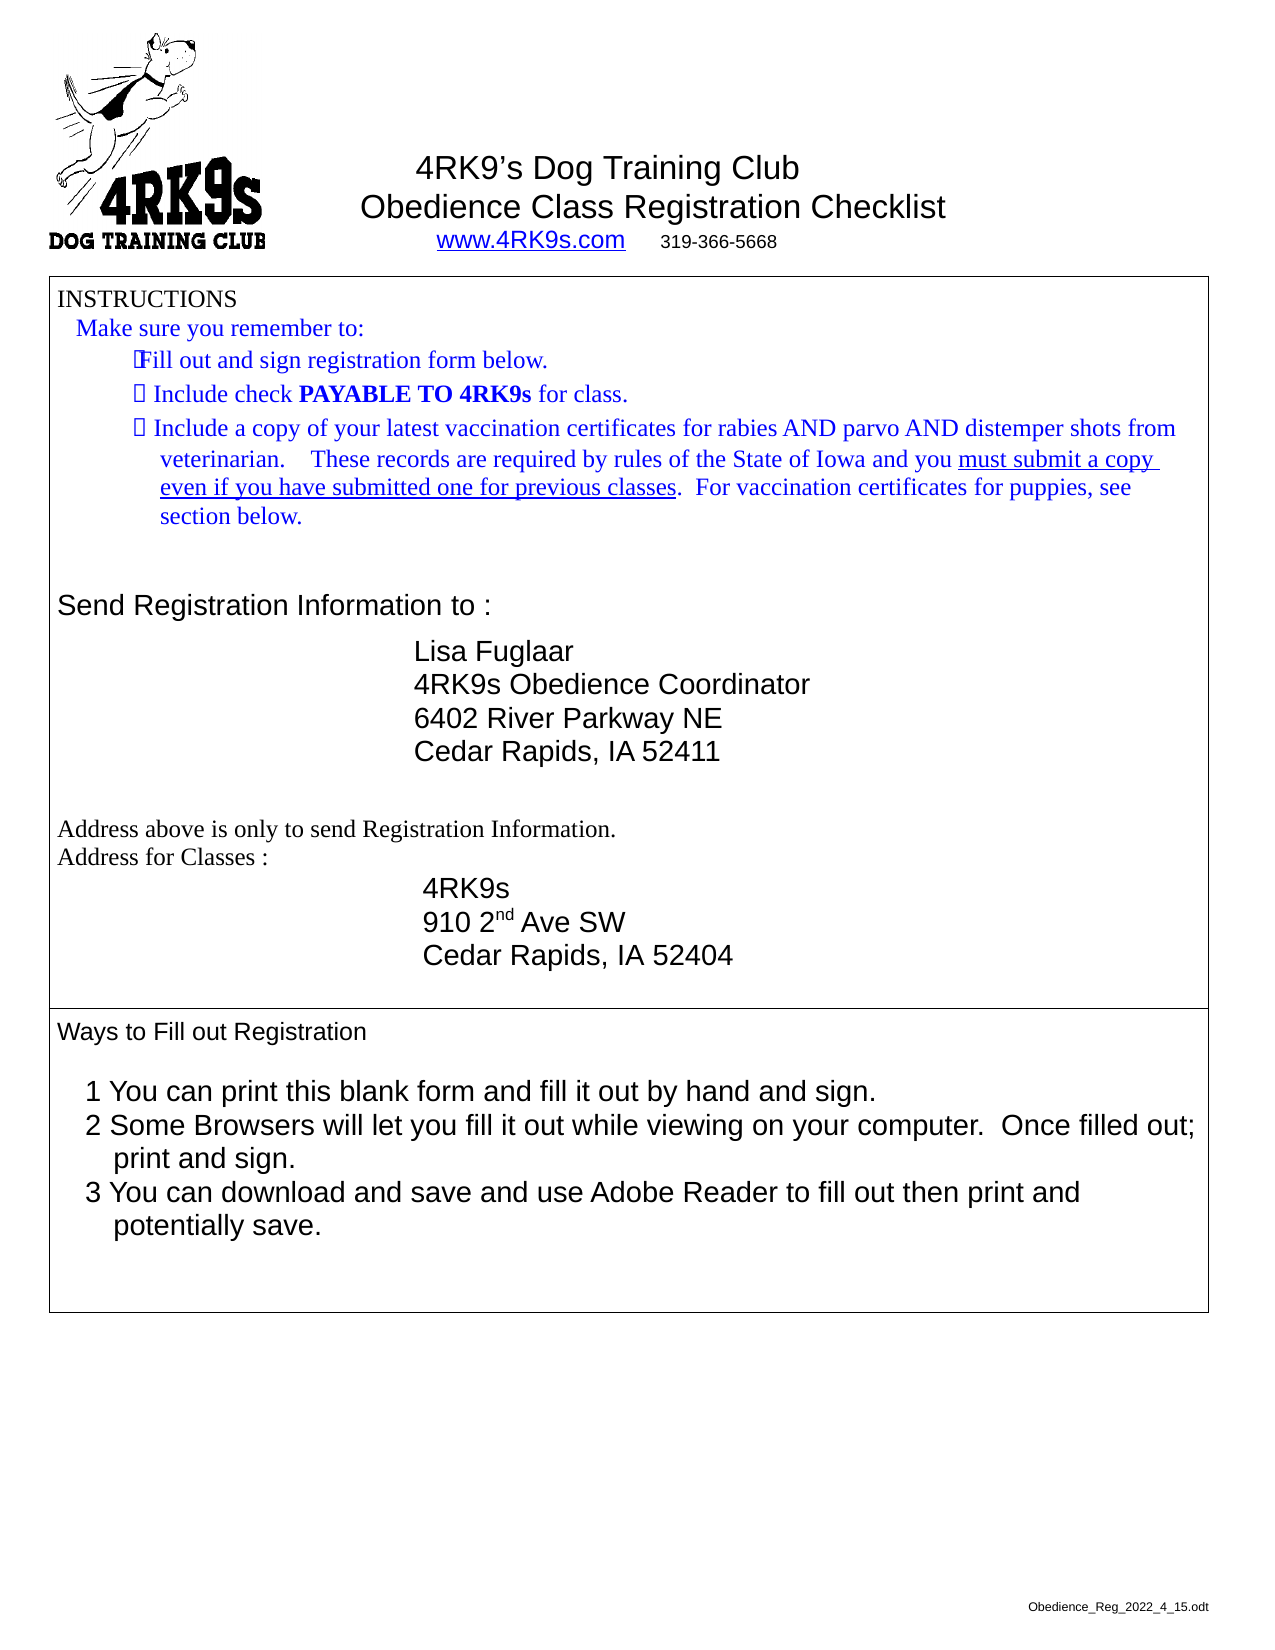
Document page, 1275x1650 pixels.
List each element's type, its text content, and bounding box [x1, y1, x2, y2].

table_cell INSTRUCTIONS Make sure you remember to:  Fill out and sign registration form below.  Include check PAYABLE TO 4RK9s for class.  Include a copy of your latest vaccination certificates for rabies AND parvo AND distemper shots from veterinarian. These records are required by rules of the State of Iowa and you must submit a copy even if you have submitted one for previous classes. For vaccination certificates for puppies, see section below. Send Registration Information to : Lisa Fuglaar 4RK9s Obedience Coordinator 6402 River Parkway NE Cedar Rapids, IA 52411 Address above is only to send Registration Information. Address for Classes : 4RK9s 910 2nd Ave SW Cedar Rapids, IA 52404 [50, 277, 1208, 1008]
table_header [1204, 33, 1208, 276]
table_header 4RK9’s Dog Training Club Obedience Class Registration Checklist www.4RK9s.com 319-366-5668 [277, 33, 1196, 276]
picture [49, 33, 265, 249]
table_header [49, 33, 277, 276]
table_header [1196, 33, 1200, 276]
table_header [1200, 33, 1204, 276]
table_cell Ways to Fill out Registration 1 You can print this blank form and fill it out by hand and sign. 2 Some Browsers will let you fill it out while viewing on your computer. Once filled out; print and sign. 3 You can download and save and use Adobe Reader to fill out then print and potentially save. [50, 1009, 1208, 1312]
